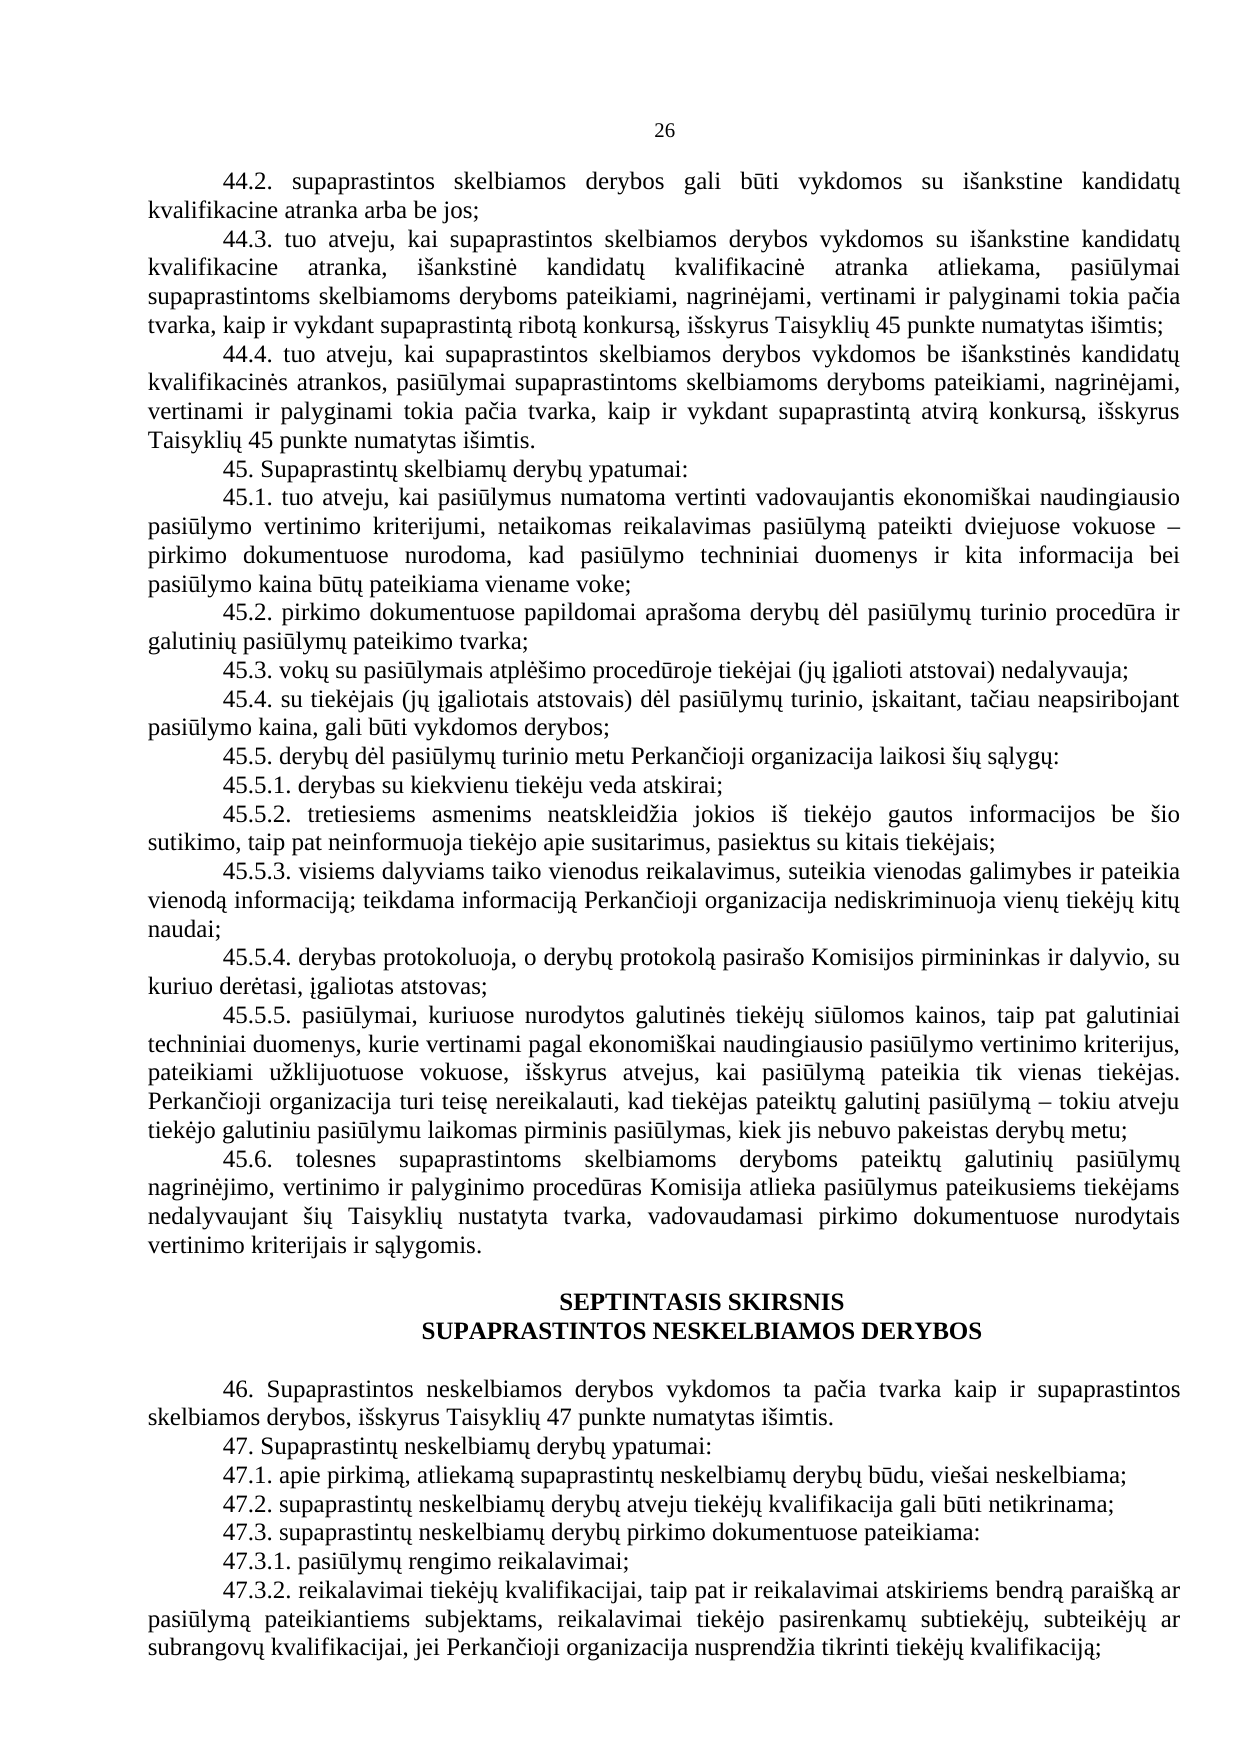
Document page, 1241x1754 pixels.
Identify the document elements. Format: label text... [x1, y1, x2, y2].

text 47. Supaprastintų neskelbiamų derybų ypatumai: [148, 1431, 1181, 1460]
text 45.5.4. derybas protokoluoja, o derybų protokolą pasirašo Komisijos pirmininkas ir dalyvio, su kuriuo derėtasi, įgaliotas atstovas; [148, 942, 1181, 1000]
text 45.5. derybų dėl pasiūlymų turinio metu Perkančioji organizacija laikosi šių sąlygų: [148, 741, 1181, 770]
text 47.3.2. reikalavimai tiekėjų kvalifikacijai, taip pat ir reikalavimai atskiriems bendrą paraišką ar pasiūlymą pateikiantiems subjektams, reikalavimai tiekėjo pasirenkamų subtiekėjų, subteikėjų ar subrangovų kvalifikacijai, jei Perkančioji organizacija nusprendžia tikrinti tiekėjų kvalifikaciją; [148, 1575, 1181, 1661]
text 45.5.2. tretiesiems asmenims neatskleidžia jokios iš tiekėjo gautos informacijos be šio sutikimo, taip pat neinformuoja tiekėjo apie susitarimus, pasiektus su kitais tiekėjais; [148, 799, 1181, 856]
text 45.3. vokų su pasiūlymais atplėšimo procedūroje tiekėjai (jų įgalioti atstovai) nedalyvauja; [148, 655, 1181, 684]
text 44.3. tuo atveju, kai supaprastintos skelbiamos derybos vykdomos su išankstine kandidatų kvalifikacine atranka, išankstinė kandidatų kvalifikacinė atranka atliekama, pasiūlymai supaprastintoms skelbiamoms deryboms pateikiami, nagrinėjami, vertinami ir palyginami tokia pačia tvarka, kaip ir vykdant supaprastintą ribotą konkursą, išskyrus Taisyklių 45 punkte numatytas išimtis; [148, 224, 1181, 339]
text 47.2. supaprastintų neskelbiamų derybų atveju tiekėjų kvalifikacija gali būti netikrinama; [148, 1489, 1181, 1517]
text SUPAPRASTINToS NESKELBIAMOS DERYBOS [148, 1316, 1181, 1345]
text 47.3. supaprastintų neskelbiamų derybų pirkimo dokumentuose pateikiama: [148, 1517, 1181, 1546]
text 45.1. tuo atveju, kai pasiūlymus numatoma vertinti vadovaujantis ekonomiškai naudingiausio pasiūlymo vertinimo kriterijumi, netaikomas reikalavimas pasiūlymą pateikti dviejuose vokuose – pirkimo dokumentuose nurodoma, kad pasiūlymo techniniai duomenys ir kita informacija bei pasiūlymo kaina būtų pateikiama viename voke; [148, 482, 1181, 597]
text 45.5.1. derybas su kiekvienu tiekėju veda atskirai; [148, 770, 1181, 799]
text 45.6. tolesnes supaprastintoms skelbiamoms deryboms pateiktų galutinių pasiūlymų nagrinėjimo, vertinimo ir palyginimo procedūras Komisija atlieka pasiūlymus pateikusiems tiekėjams nedalyvaujant šių Taisyklių nustatyta tvarka, vadovaudamasi pirkimo dokumentuose nurodytais vertinimo kriterijais ir sąlygomis. [148, 1144, 1181, 1259]
text 45.4. su tiekėjais (jų įgaliotais atstovais) dėl pasiūlymų turinio, įskaitant, tačiau neapsiribojant pasiūlymo kaina, gali būti vykdomos derybos; [148, 684, 1181, 741]
text 45. Supaprastintų skelbiamų derybų ypatumai: [148, 454, 1181, 482]
text SEPTINTASIS SKIRSNIS [148, 1287, 1181, 1316]
text 44.4. tuo atveju, kai supaprastintos skelbiamos derybos vykdomos be išankstinės kandidatų kvalifikacinės atrankos, pasiūlymai supaprastintoms skelbiamoms deryboms pateikiami, nagrinėjami, vertinami ir palyginami tokia pačia tvarka, kaip ir vykdant supaprastintą atvirą konkursą, išskyrus Taisyklių 45 punkte numatytas išimtis. [148, 339, 1181, 454]
text 47.3.1. pasiūlymų rengimo reikalavimai; [148, 1546, 1181, 1575]
text 45.2. pirkimo dokumentuose papildomai aprašoma derybų dėl pasiūlymų turinio procedūra ir galutinių pasiūlymų pateikimo tvarka; [148, 597, 1181, 655]
text 47.1. apie pirkimą, atliekamą supaprastintų neskelbiamų derybų būdu, viešai neskelbiama; [148, 1460, 1181, 1489]
text 44.2. supaprastintos skelbiamos derybos gali būti vykdomos su išankstine kandidatų kvalifikacine atranka arba be jos; [148, 166, 1181, 224]
text 46. Supaprastintos neskelbiamos derybos vykdomos ta pačia tvarka kaip ir supaprastintos skelbiamos derybos, išskyrus Taisyklių 47 punkte numatytas išimtis. [148, 1374, 1181, 1431]
text 45.5.5. pasiūlymai, kuriuose nurodytos galutinės tiekėjų siūlomos kainos, taip pat galutiniai techniniai duomenys, kurie vertinami pagal ekonomiškai naudingiausio pasiūlymo vertinimo kriterijus, pateikiami užklijuotuose vokuose, išskyrus atvejus, kai pasiūlymą pateikia tik vienas tiekėjas. Perkančioji organizacija turi teisę nereikalauti, kad tiekėjas pateiktų galutinį pasiūlymą – tokiu atveju tiekėjo galutiniu pasiūlymu laikomas pirminis pasiūlymas, kiek jis nebuvo pakeistas derybų metu; [148, 1000, 1181, 1144]
text 45.5.3. visiems dalyviams taiko vienodus reikalavimus, suteikia vienodas galimybes ir pateikia vienodą informaciją; teikdama informaciją Perkančioji organizacija nediskriminuoja vienų tiekėjų kitų naudai; [148, 856, 1181, 942]
